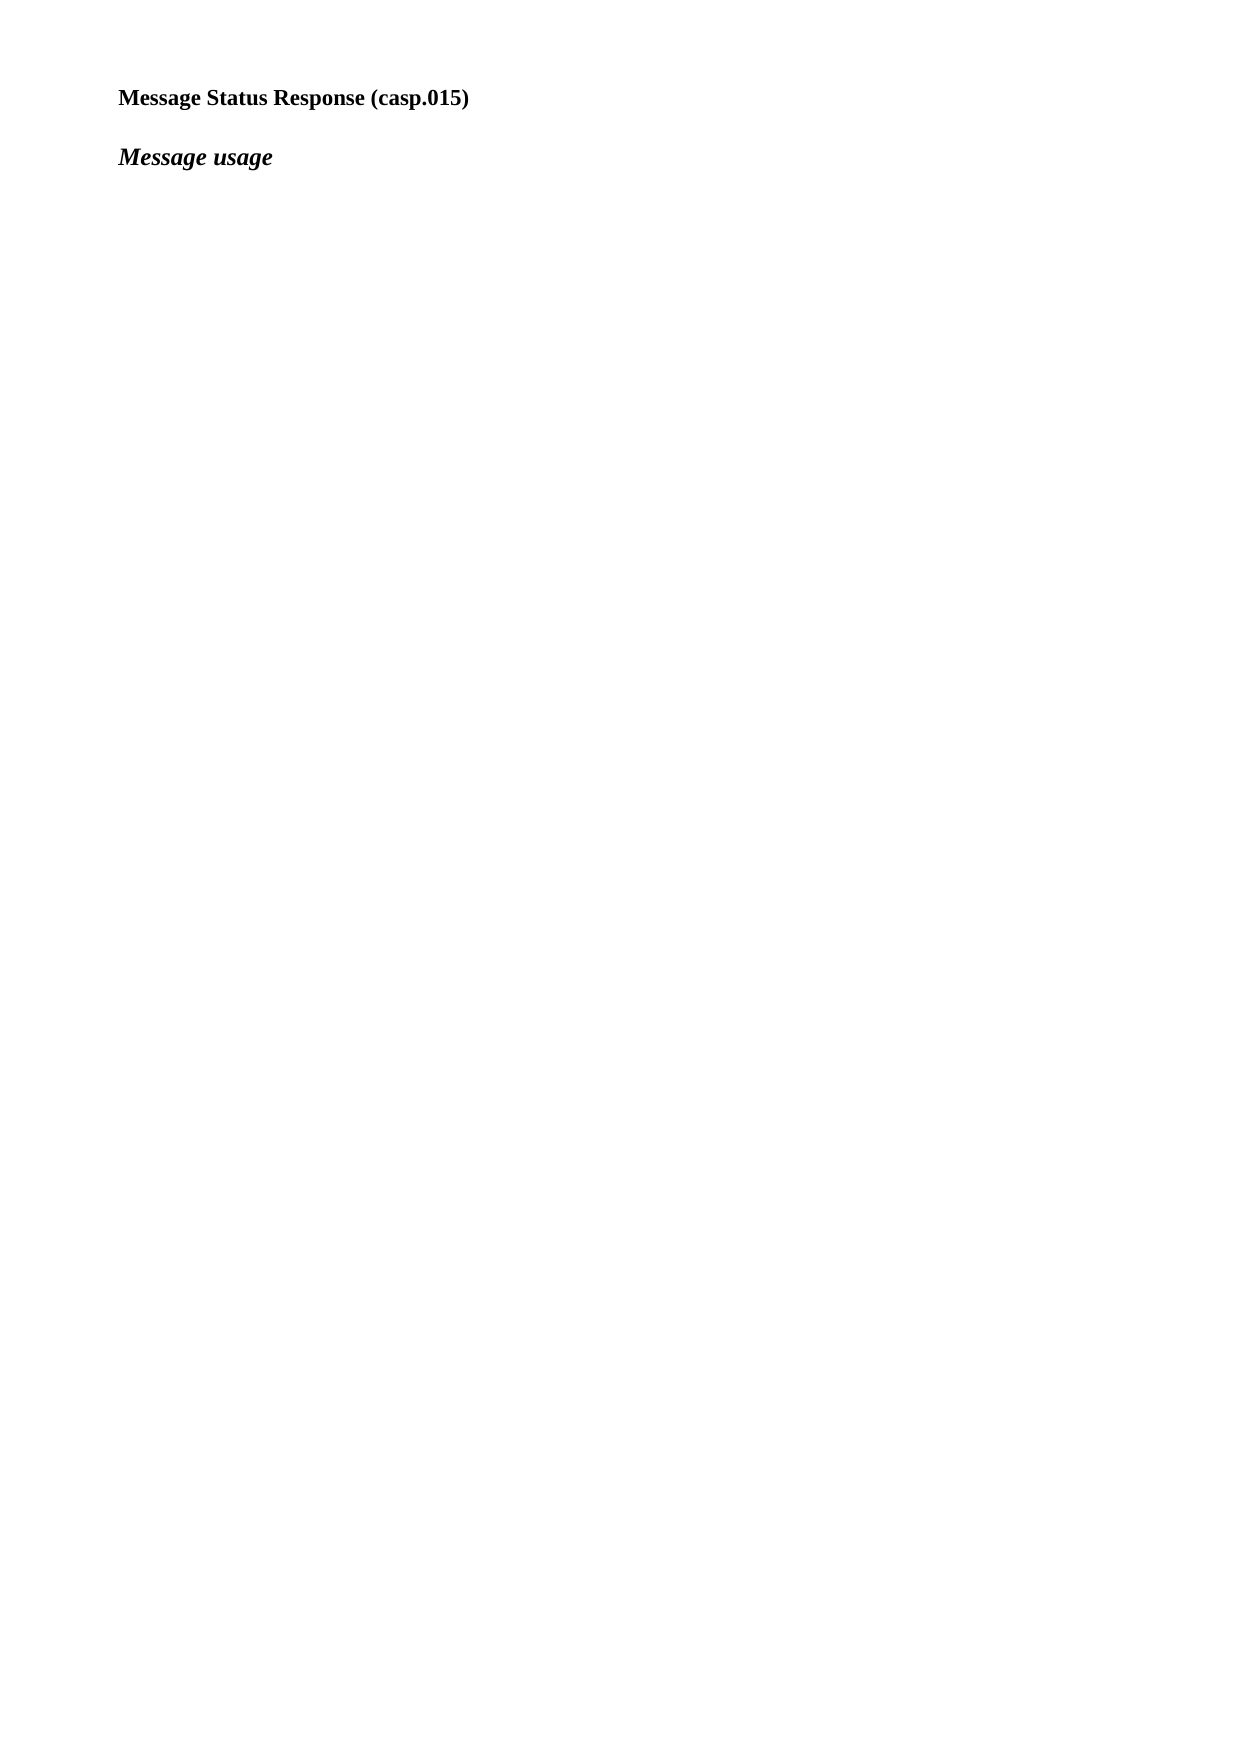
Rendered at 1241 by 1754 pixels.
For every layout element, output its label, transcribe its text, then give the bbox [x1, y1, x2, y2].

subtitle Message usage [118, 142, 1181, 170]
subtitle Message Status Response (casp.015) [118, 84, 1181, 110]
